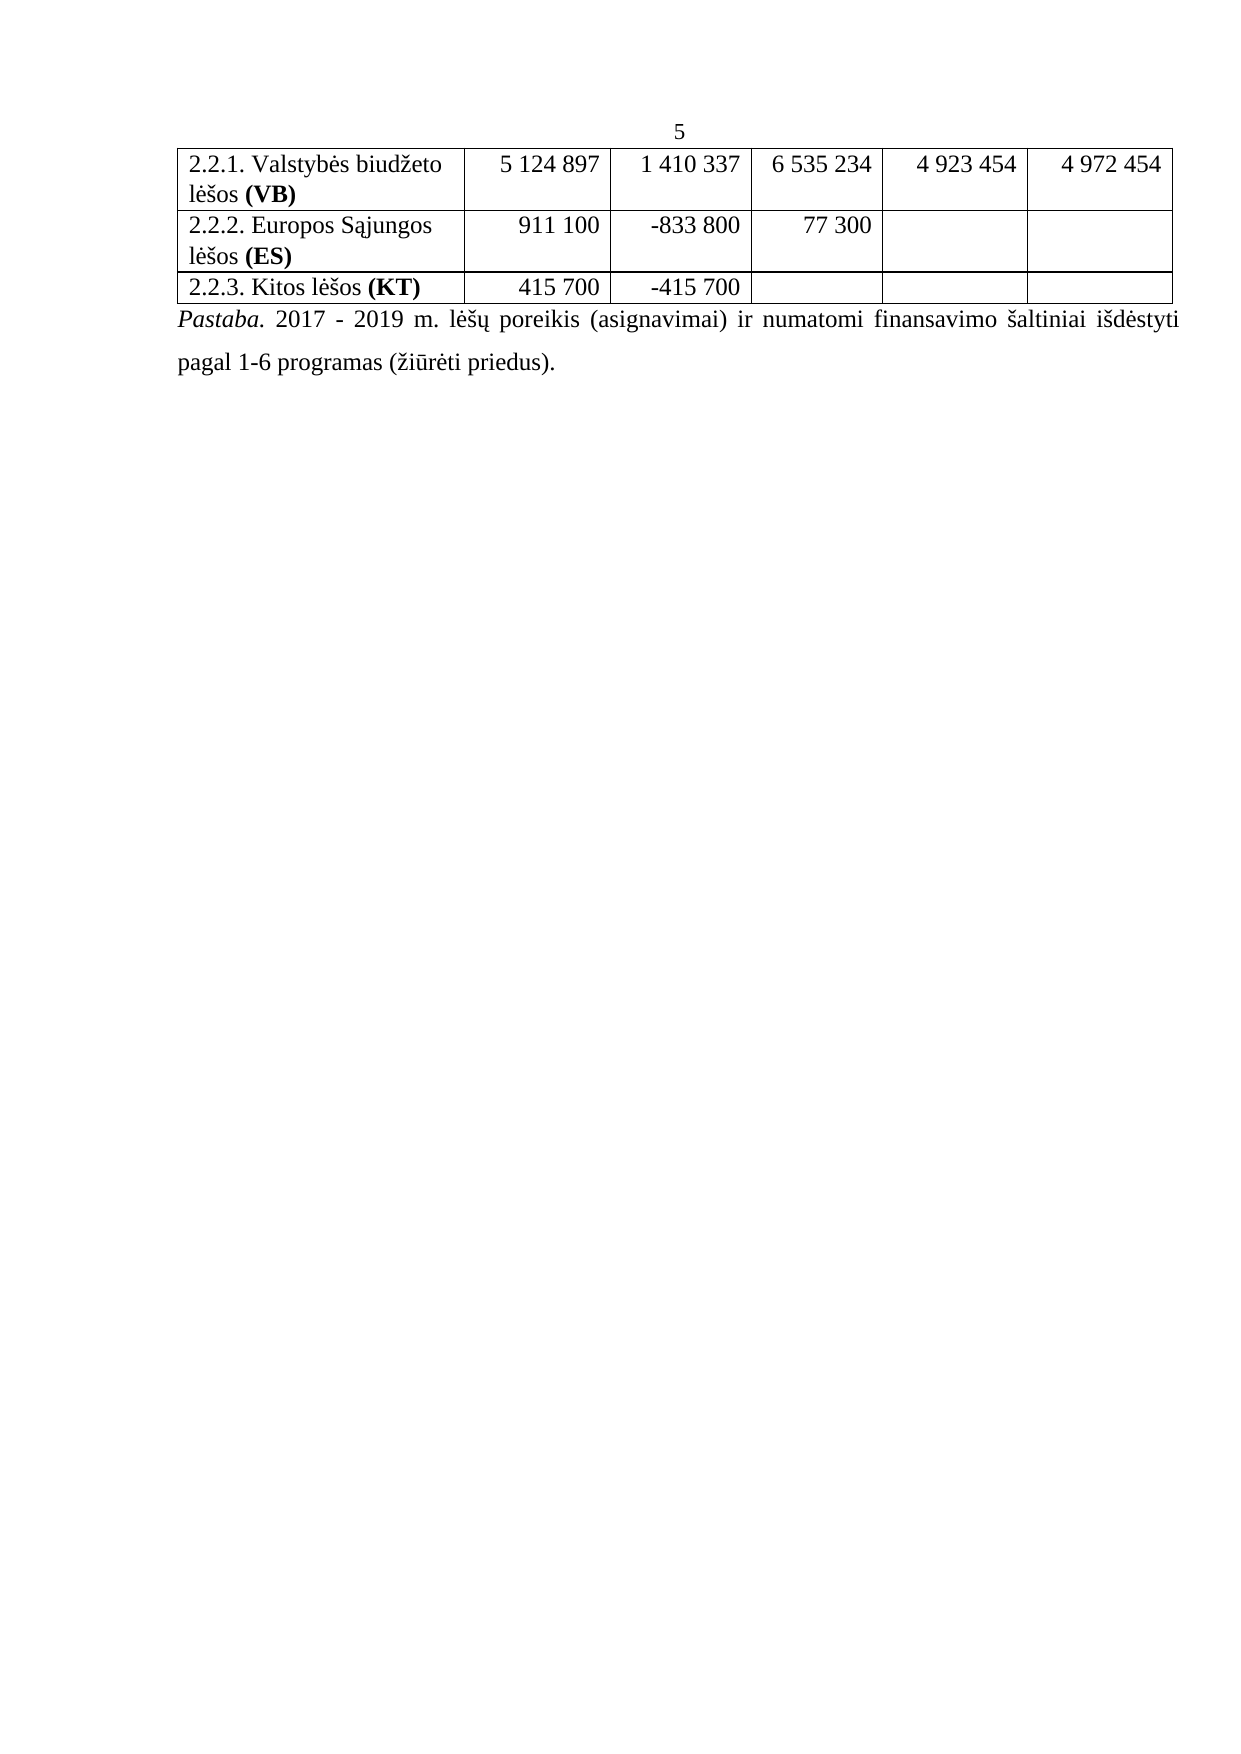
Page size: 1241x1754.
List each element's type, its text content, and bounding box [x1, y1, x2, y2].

table_cell -415 700 [611, 273, 751, 303]
table_cell 2.2.1. Valstybės biudžeto lėšos (VB) [178, 149, 464, 209]
table_cell [1028, 273, 1172, 303]
table_cell [883, 211, 1027, 271]
table_cell 4 972 454 [1028, 149, 1172, 209]
table_cell 415 700 [465, 273, 610, 303]
table_cell 2.2.2. Europos Sąjungos lėšos (ES) [178, 211, 464, 271]
table_cell 1 410 337 [611, 149, 751, 209]
table_cell -833 800 [611, 211, 751, 271]
table_cell 4 923 454 [883, 149, 1027, 209]
table_cell [752, 273, 882, 303]
table_cell [1028, 211, 1172, 271]
table_cell 5 124 897 [465, 149, 610, 209]
table_cell 2.2.3. Kitos lėšos (KT) [178, 273, 464, 303]
table_cell [883, 273, 1027, 303]
table_cell 6 535 234 [752, 149, 882, 209]
table_cell 77 300 [752, 211, 882, 271]
table_cell 911 100 [465, 211, 610, 271]
text Pastaba. 2017 - 2019 m. lėšų poreikis (asignavimai) ir numatomi finansavimo šaltiniai išdėstyti pagal 1-6 programas (žiūrėti priedus). [177, 304, 1181, 376]
